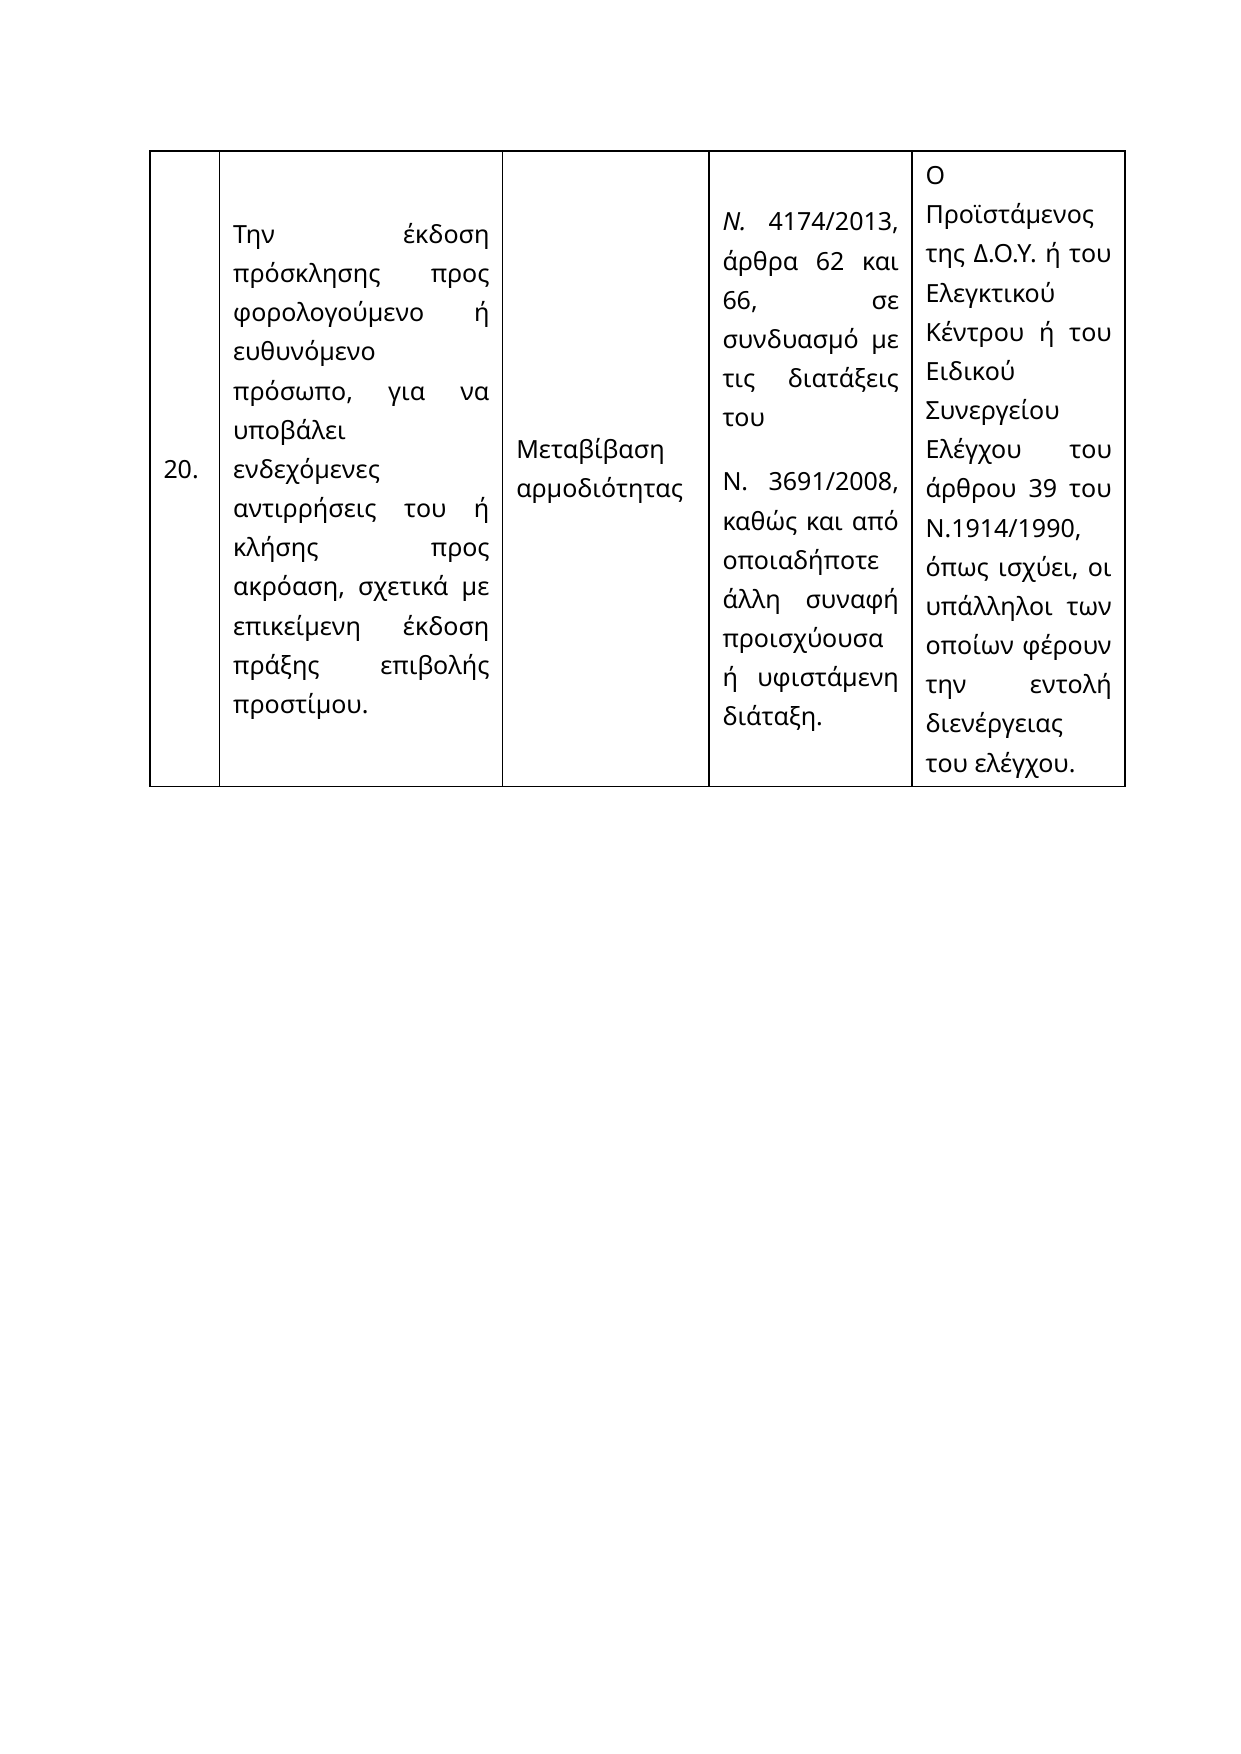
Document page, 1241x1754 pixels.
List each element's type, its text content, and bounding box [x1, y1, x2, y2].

table_cell 20. [151, 152, 219, 786]
table_cell Μεταβίβαση αρμοδιότητας [503, 152, 708, 786]
table_cell Την έκδοση πρόσκλησης προς φορολογούμενο ή ευθυνόμενο πρόσωπο, για να υποβάλει ενδεχόμενες αντιρρήσεις του ή κλήσης προς ακρόαση, σχετικά με επικείμενη έκδοση πράξης επιβολής προστίμου. [220, 152, 502, 786]
table_cell Ο Προϊστάμενος της Δ.Ο.Υ. ή του Ελεγκτικού Κέντρου ή του Ειδικού Συνεργείου Ελέγχου του άρθρου 39 του Ν.1914/1990, όπως ισχύει, οι υπάλληλοι των οποίων φέρουν την εντολή διενέργειας του ελέγχου. [913, 152, 1124, 786]
table_cell Ν. 4174/2013, άρθρα 62 και 66, σε συνδυασμό με τις διατάξεις του Ν. 3691/2008, καθώς και από οποιαδήποτε άλλη συναφή προισχύουσα ή υφιστάμενη διάταξη. [710, 152, 911, 786]
